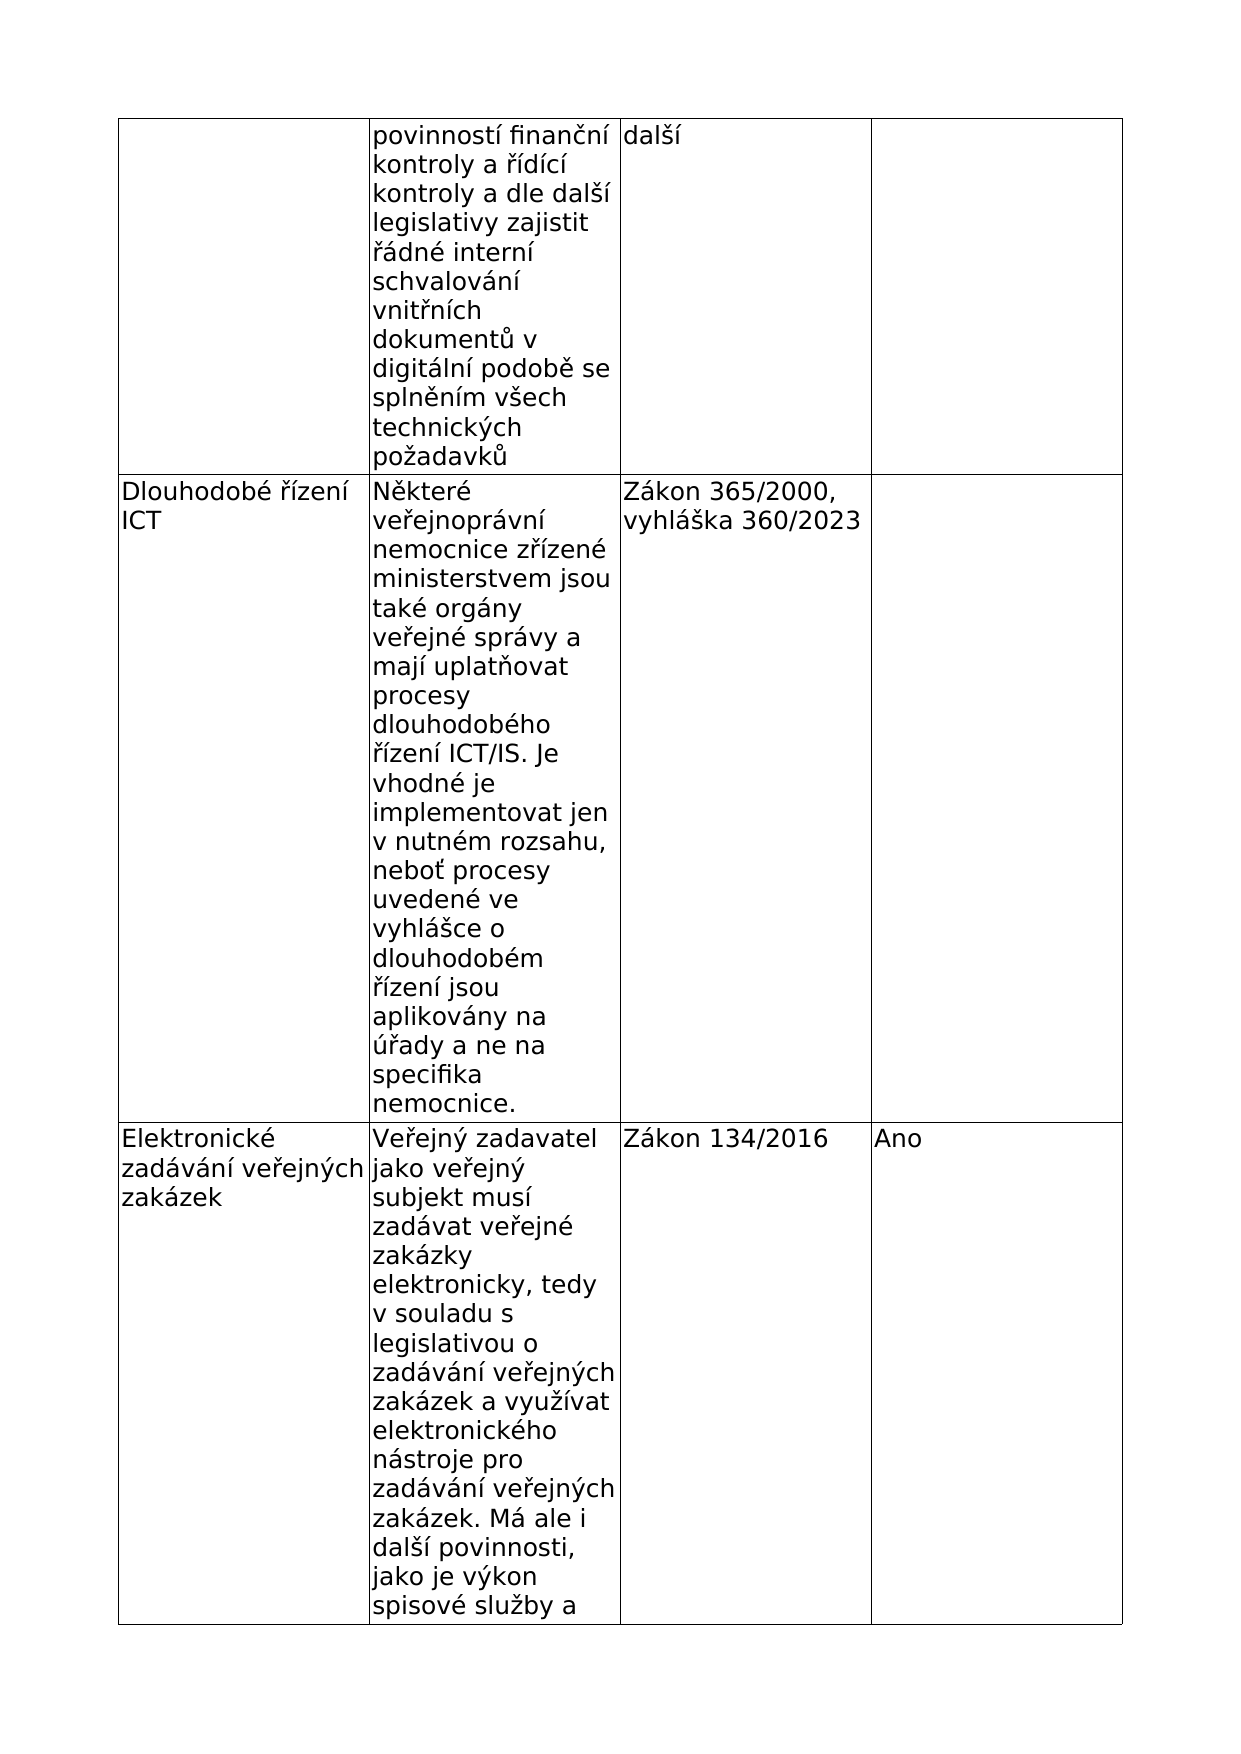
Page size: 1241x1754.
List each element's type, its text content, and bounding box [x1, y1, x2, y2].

table_cell další [621, 119, 871, 474]
table_cell Ano [872, 1123, 1122, 1623]
table_cell povinností finanční kontroly a řídící kontroly a dle další legislativy zajistit řádné interní schvalování vnitřních dokumentů v digitální podobě se splněním všech technických požadavků [370, 119, 620, 474]
table_cell Některé veřejnoprávní nemocnice zřízené ministerstvem jsou také orgány veřejné správy a mají uplatňovat procesy dlouhodobého řízení ICT/IS. Je vhodné je implementovat jen v nutném rozsahu, neboť procesy uvedené ve vyhlášce o dlouhodobém řízení jsou aplikovány na úřady a ne na specifika nemocnice. [370, 475, 620, 1122]
table_cell [872, 119, 1122, 474]
table_cell Zákon 134/2016 [621, 1123, 871, 1623]
table_cell Zákon 365/2000, vyhláška 360/2023 [621, 475, 871, 1122]
table_cell [119, 119, 369, 474]
table_cell Elektronické zadávání veřejných zakázek [119, 1123, 369, 1623]
table_cell Veřejný zadavatel jako veřejný subjekt musí zadávat veřejné zakázky elektronicky, tedy v souladu s legislativou o zadávání veřejných zakázek a využívat elektronického nástroje pro zadávání veřejných zakázek. Má ale i další povinnosti, jako je výkon spisové služby a [370, 1123, 620, 1623]
table_cell [872, 475, 1122, 1122]
table_cell Dlouhodobé řízení ICT [119, 475, 369, 1122]
